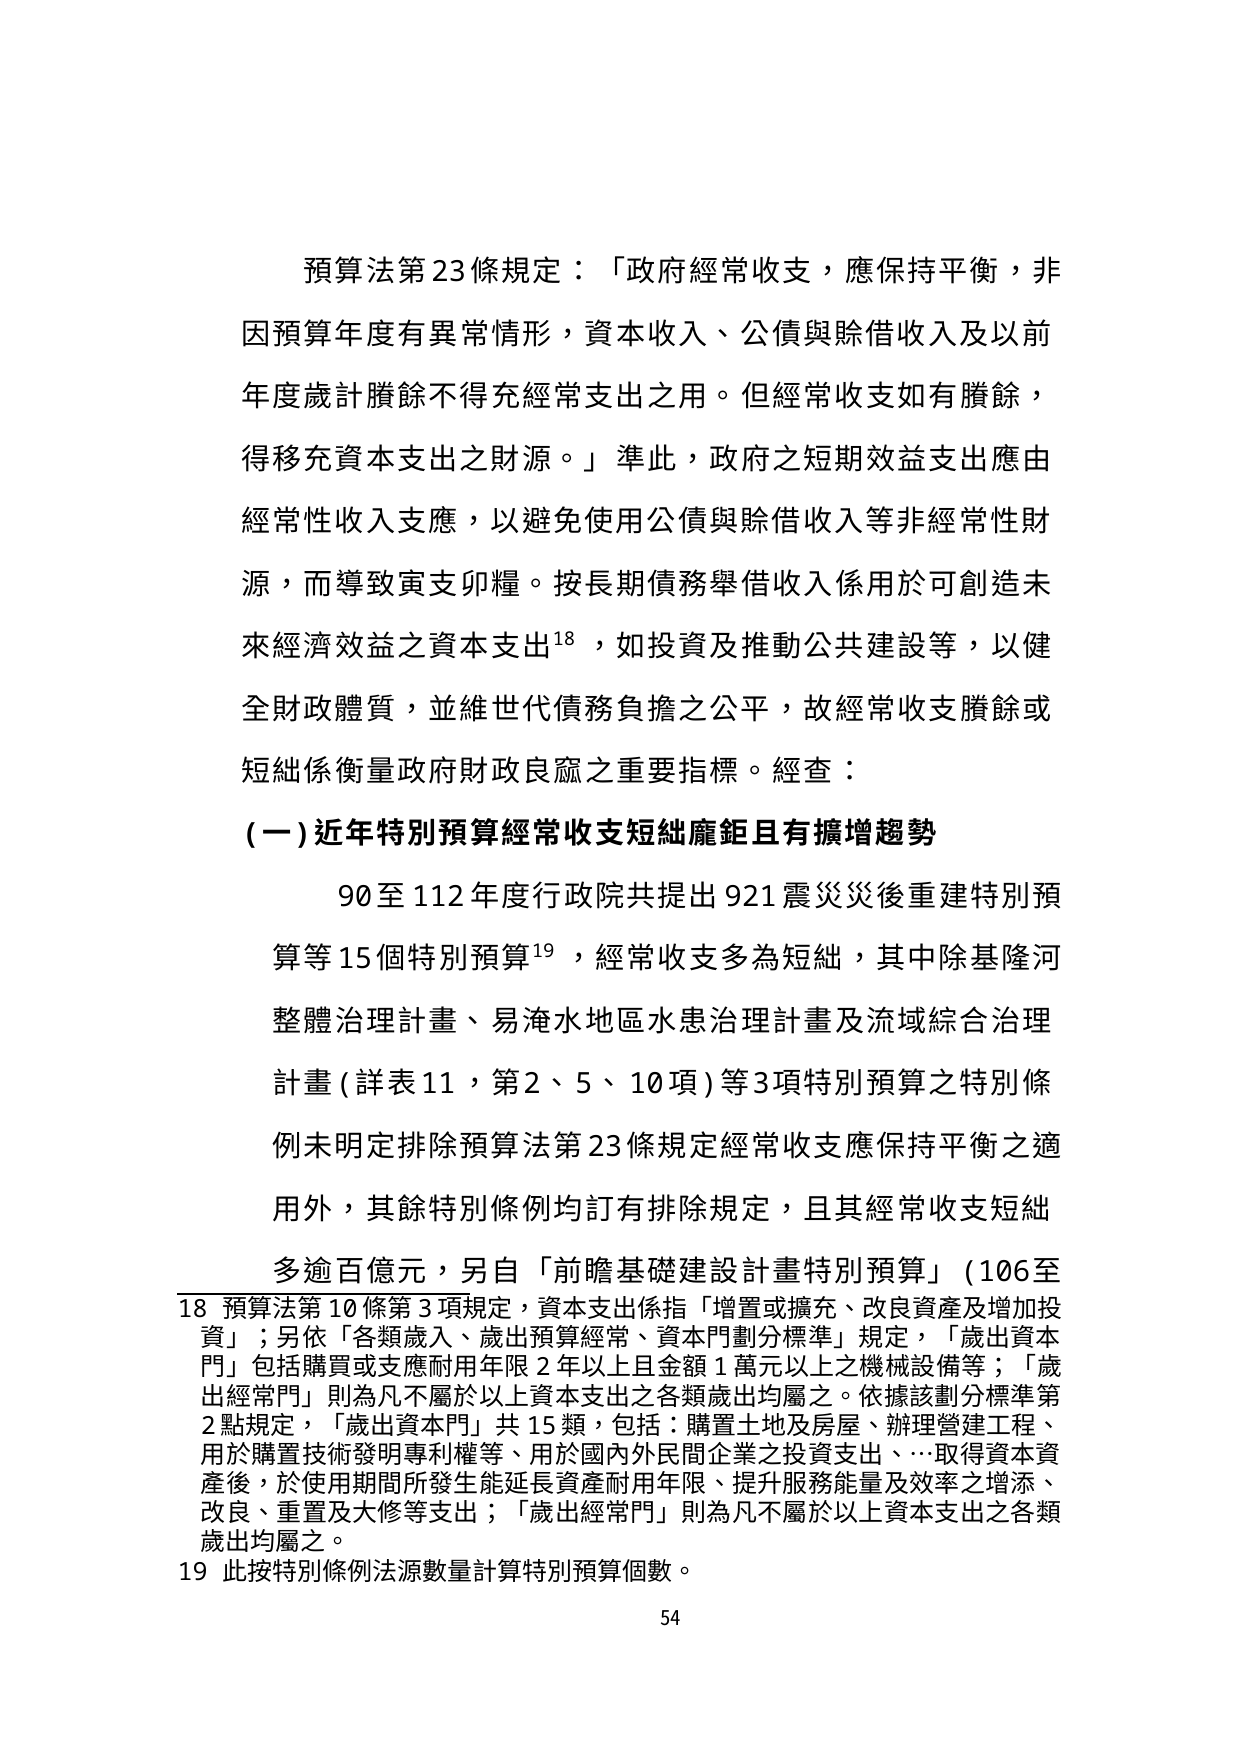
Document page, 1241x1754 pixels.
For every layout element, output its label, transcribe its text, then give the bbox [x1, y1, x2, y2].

text 預算法第10條第3項規定，資本支出係指「增置或擴充、改良資產及增加投資」；另依「各類歲入、歲出預算經常、資本門劃分標準」規定，「歲出資本門」包括購買或支應耐用年限2年以上且金額1萬元以上之機械設備等；「歲出經常門」則為凡不屬於以上資本支出之各類歲出均屬之。依據該劃分標準第2點規定，「歲出資本門」共15類，包括：購置土地及房屋、辦理營建工程、用於購置技術發明專利權等、用於國內外民間企業之投資支出、…取得資本資產後，於使用期間所發生能延長資產耐用年限、提升服務能量及效率之增添、改良、重置及大修等支出；「歲出經常門」則為凡不屬於以上資本支出之各類歲出均屬之。 [177, 1294, 1063, 1557]
text 此按特別條例法源數量計算特別預算個數。 [177, 1557, 1063, 1586]
text 90至112年度行政院共提出921震災災後重建特別預算等15個特別預算，經常收支多為短絀，其中除基隆河整體治理計畫、易淹水地區水患治理計畫及流域綜合治理計畫(詳表11，第2、5、10項)等3項特別預算之特別條例未明定排除預算法第23條規定經常收支應保持平衡之適用外，其餘特別條例均訂有排除規定，且其經常收支短絀多逾百億元，另自「前瞻基礎建設計畫特別預算」(106至 [266, 852, 1063, 1290]
text (一)近年特別預算經常收支短絀龐鉅且有擴增趨勢 [236, 790, 1063, 852]
text 預算法第23條規定：「政府經常收支，應保持平衡，非因預算年度有異常情形，資本收入、公債與賒借收入及以前年度歲計賸餘不得充經常支出之用。但經常收支如有賸餘，得移充資本支出之財源。」準此，政府之短期效益支出應由經常性收入支應，以避免使用公債與賒借收入等非經常性財源，而導致寅支卯糧。按長期債務舉借收入係用於可創造未來經濟效益之資本支出，如投資及推動公共建設等，以健全財政體質，並維世代債務負擔之公平，故經常收支賸餘或短絀係衡量政府財政良窳之重要指標。經查： [236, 227, 1063, 790]
